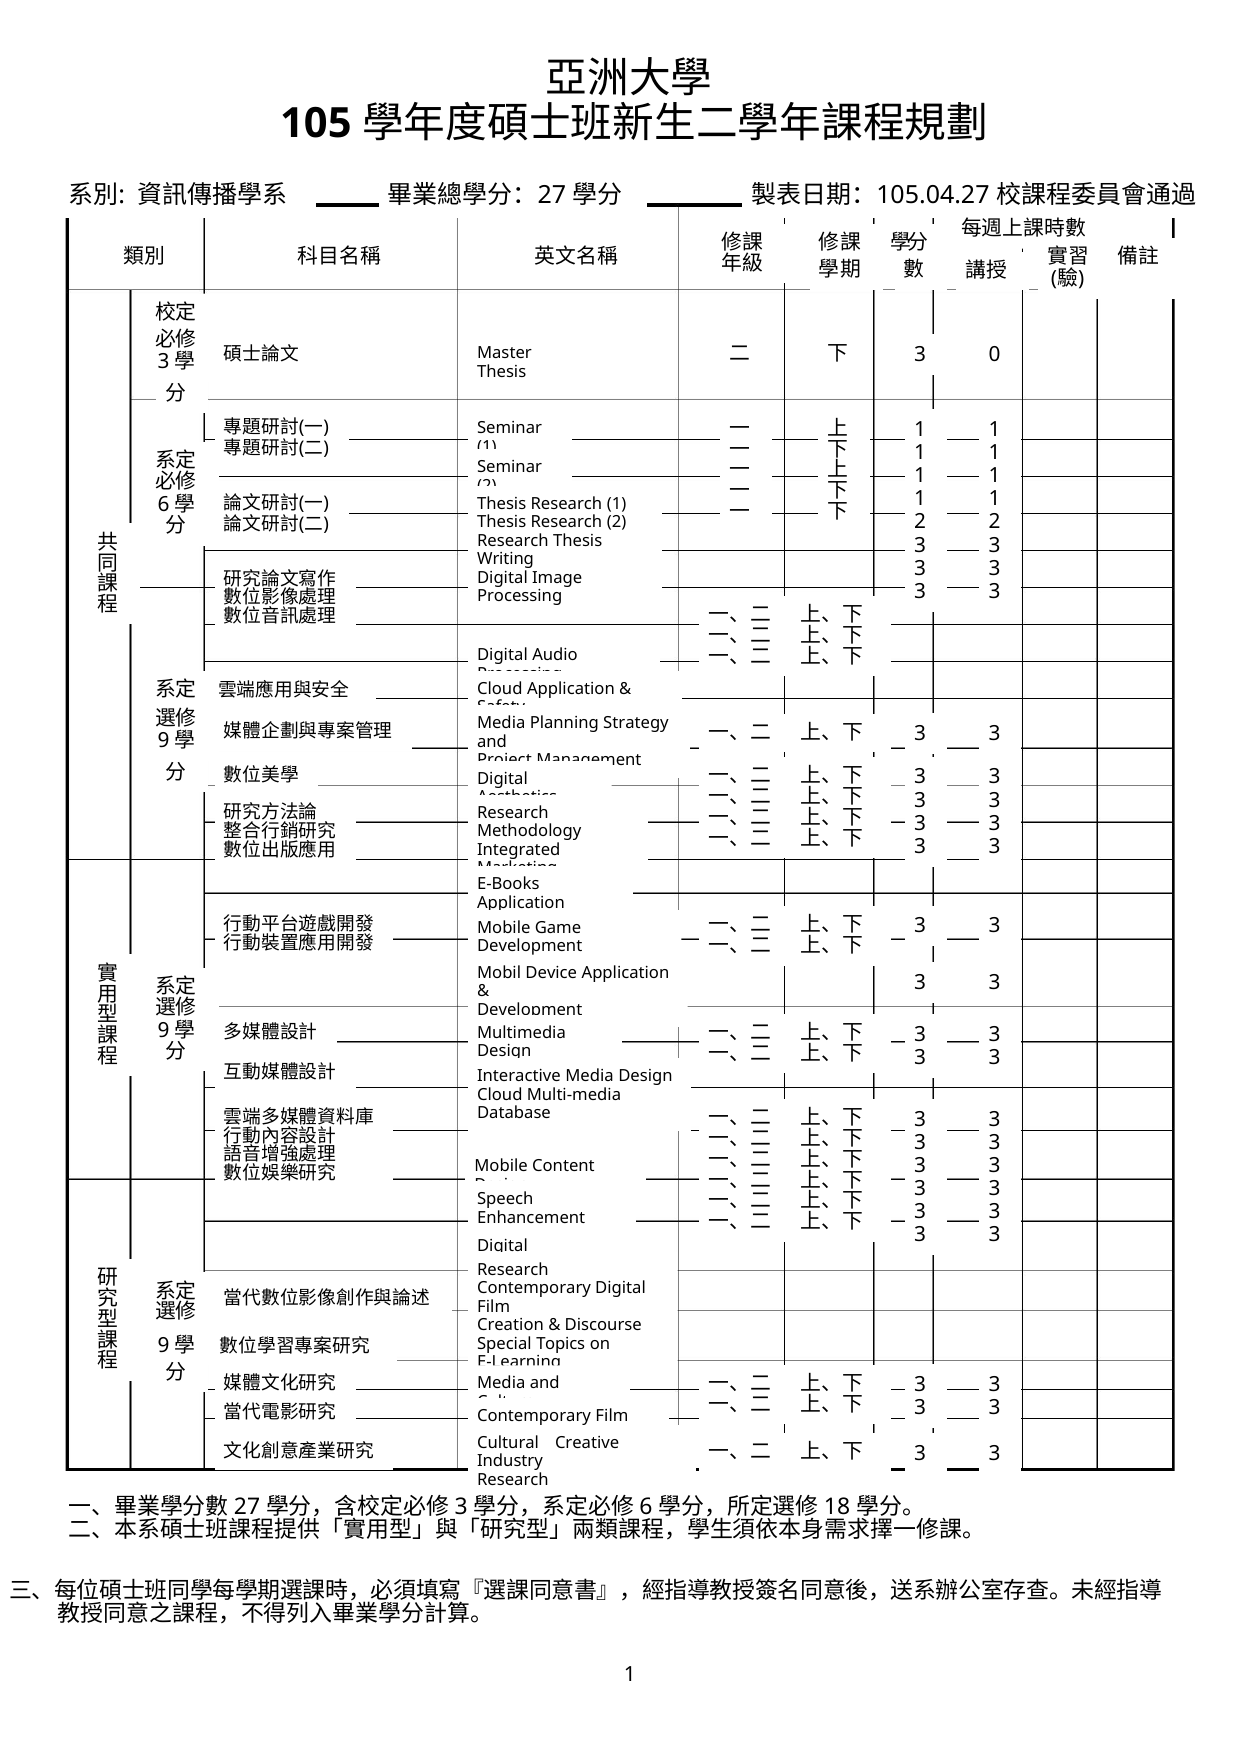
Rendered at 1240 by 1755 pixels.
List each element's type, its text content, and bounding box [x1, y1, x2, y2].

text Research [477, 1471, 687, 1487]
text Mobile Game Development [477, 919, 673, 954]
text Research [477, 1261, 669, 1279]
text 課 [97, 1330, 131, 1351]
text 選修 [155, 708, 210, 729]
text 必修 [155, 472, 210, 493]
text 下 [827, 502, 861, 523]
text 用 [97, 984, 131, 1005]
text 2 [914, 511, 938, 534]
text 一、二 上、下 [708, 722, 882, 743]
text 學期 [819, 260, 874, 281]
text 一、二 上、下 [708, 1170, 882, 1191]
text 二 [729, 344, 763, 364]
text Project Management [477, 751, 682, 769]
text 6 學 [157, 493, 210, 516]
text 數位影像處理 [224, 589, 347, 608]
text 一、二 上、下 [708, 1044, 882, 1065]
text E-Books Application [477, 875, 624, 910]
text 分 [165, 763, 199, 783]
text 類別 [123, 247, 179, 267]
text 一、二 上、下 [708, 915, 882, 936]
text 行動平台遊戲開發 [224, 915, 384, 934]
text 論文研討(二) [224, 514, 340, 534]
text 3 [988, 1177, 1012, 1200]
text 製表日期：105.04.27 校課程委員會通過 [751, 182, 1229, 209]
text 研究論文寫作 [224, 570, 347, 589]
text 3 [914, 1046, 938, 1069]
text 2 [988, 511, 1012, 534]
text 程 [97, 595, 131, 616]
text 3 [988, 580, 1012, 603]
text 1 [914, 487, 938, 511]
text 碩士論文 [224, 346, 309, 364]
text Cultural Creative Industry [477, 1434, 687, 1471]
text Master Thesis [477, 344, 578, 381]
text Development [477, 1000, 679, 1019]
text 3 [988, 1200, 1012, 1223]
text Special Topics on [477, 1334, 669, 1353]
text Media and Culture [477, 1374, 622, 1398]
text 一、二 上、下 [708, 1129, 882, 1149]
text Interactive Media Design [477, 1067, 682, 1086]
text 型 [97, 1005, 131, 1026]
text 3 [988, 835, 1012, 858]
text 分 [165, 1042, 210, 1063]
text 3 [914, 835, 938, 858]
text 3 [988, 766, 1012, 789]
text 課 [97, 574, 131, 595]
text 3 [914, 557, 938, 580]
text 一、二 上、下 [708, 1374, 882, 1394]
text 專題研討(二) [224, 438, 340, 459]
text Contemporary Film Study [477, 1407, 660, 1425]
text 3 [914, 914, 938, 938]
text 3 [988, 1373, 1012, 1396]
text 105 學年度碩士班新生二學年課程規劃 [280, 101, 1065, 147]
text Digital Image Processing [477, 568, 653, 605]
text 實 [97, 963, 131, 984]
text 3 [914, 1131, 938, 1154]
text 教授同意之課程，不得列入畢業學分計算。 [57, 1603, 1231, 1626]
text 實習 備註 [1047, 247, 1178, 267]
picture [1108, 218, 1175, 238]
text 3 [914, 722, 938, 745]
text 當代數位影像創作與論述 [224, 1290, 443, 1308]
text 3 學 [157, 350, 210, 373]
text 系定 [155, 977, 210, 998]
text 互動媒體設計 [224, 1064, 347, 1083]
text 一、二 上、下 [708, 1212, 882, 1233]
text 下 [827, 344, 861, 364]
text 9 學 [157, 1019, 210, 1042]
text 系定 雲端應用與安全 [155, 679, 367, 700]
text 修課 [721, 233, 777, 254]
text Mobil Device Application & [477, 963, 679, 1000]
text 程 [97, 1351, 131, 1372]
text 下 [827, 439, 861, 460]
text 3 [914, 343, 938, 366]
text 3 [988, 1046, 1012, 1069]
text 3 [988, 1223, 1012, 1246]
text (驗) [1051, 267, 1178, 291]
text 分 [165, 1363, 199, 1383]
text 3 [988, 1396, 1012, 1419]
text Seminar (2) [477, 458, 563, 486]
text Mobile Content Design [474, 1157, 638, 1194]
text 文化創意產業研究 [224, 1443, 384, 1461]
text 科目名稱 [297, 247, 394, 267]
text 必修 [155, 329, 210, 350]
text 媒體文化研究 [224, 1374, 347, 1393]
text 語音增強處理 [224, 1146, 384, 1164]
text 一、二 上、下 [708, 808, 882, 828]
text 3 [988, 1442, 1012, 1465]
text Creation & Discourse [477, 1316, 669, 1334]
text Multimedia Design [477, 1024, 613, 1058]
text 型 [97, 1309, 131, 1330]
text 數位音訊處理 [224, 608, 347, 626]
text 選修 [155, 1302, 210, 1323]
text 一、二 上、下 [708, 1442, 882, 1463]
text 一、二 上、下 [708, 1023, 882, 1044]
text 3 [988, 971, 1012, 994]
text 9 學 數位學習專案研究 [157, 1334, 388, 1357]
text 系定 [155, 451, 210, 472]
text 3 [914, 534, 938, 557]
text Contemporary Digital Film [477, 1279, 669, 1316]
text 研 [97, 1268, 131, 1289]
text 一、二 上、下 [708, 787, 882, 808]
text 分 [165, 384, 199, 404]
text 一 [729, 418, 763, 439]
text 1 [914, 441, 938, 464]
text 3 [914, 812, 938, 835]
text 媒體企劃與專案管理 [224, 723, 403, 742]
text 1 [988, 487, 1012, 511]
text 雲端多媒體資料庫 [224, 1108, 384, 1127]
text Research Methodology [477, 804, 639, 841]
text 整合行銷研究 [224, 822, 347, 841]
text Thesis Research (1) [477, 495, 653, 513]
text 數位美學 [224, 766, 309, 785]
text 每週上課時數 [961, 219, 1099, 240]
text 一、二 上、下 [708, 1394, 882, 1415]
text 一、二 上、下 [708, 1191, 882, 1212]
text Research Thesis Writing [477, 532, 653, 568]
text 三、每位碩士班同學每學期選課時，必須填寫『選課同意書』，經指導教授簽名同意後，送系辦公室存查。未經指導 [9, 1580, 1231, 1603]
text Integrated Marketing [477, 841, 639, 877]
text 9 學 [157, 729, 210, 752]
text 一 [729, 439, 763, 460]
text 研究方法論 [224, 803, 347, 822]
text 校定 [160, 302, 210, 321]
text 3 [914, 1107, 938, 1131]
text 3 [914, 1177, 938, 1200]
text 1 [988, 418, 1012, 441]
text 0 [988, 343, 1012, 366]
text 一、二 上、下 [708, 626, 882, 647]
text 1 [914, 464, 938, 487]
text 二、本系碩士班課程提供「實用型」與「研究型」兩類課程，學生須依本身需求擇一修課。 [68, 1519, 1105, 1542]
text 一、二 上、下 [708, 1149, 882, 1170]
text 1 [988, 464, 1012, 487]
text 程 [97, 1047, 131, 1068]
text Digital Entertainment [477, 1236, 629, 1252]
text 一 [729, 460, 763, 481]
text 3 [914, 1154, 938, 1177]
text 3 [988, 1131, 1012, 1154]
text 1 [914, 418, 938, 441]
text 3 [988, 722, 1012, 745]
text Seminar (1) [477, 419, 563, 449]
text 一、二 上、下 [708, 936, 882, 957]
picture [65, 203, 1175, 1471]
text 一、二 上、下 [708, 1108, 882, 1129]
text 3 [914, 1396, 938, 1419]
text 3 [988, 1022, 1012, 1046]
text 1 [624, 1663, 648, 1686]
text 數 [904, 260, 938, 281]
text 3 [914, 1022, 938, 1046]
text 修課 學分 [855, 233, 915, 254]
text 修課 學分 [910, 233, 946, 251]
text 3 [914, 1200, 938, 1223]
text 行動裝置應用開發 [224, 934, 384, 953]
text 下 [827, 481, 861, 502]
text 校定 [155, 302, 159, 321]
text E-Learning [477, 1353, 669, 1371]
text 3 [914, 789, 938, 812]
text Thesis Research (2) [477, 513, 653, 532]
text 數位出版應用 [224, 841, 347, 860]
text 一、畢業學分數 27 學分，含校定必修 3 學分，系定必修 6 學分，所定選修 18 學分。 [68, 1496, 1105, 1519]
text 一、二 上、下 [708, 828, 882, 849]
text 亞洲大學 [545, 59, 1065, 101]
text 上 [827, 460, 861, 481]
text 選修 [155, 998, 210, 1019]
text 3 [988, 789, 1012, 812]
text 課 [97, 1026, 131, 1047]
text 系別: 資訊傳播學系 [68, 182, 307, 209]
text Digital Audio Processing [477, 646, 652, 671]
text 3 [914, 1442, 938, 1465]
text 3 [914, 1223, 938, 1246]
text 3 [988, 557, 1012, 580]
text 上 [827, 418, 861, 439]
text 當代電影研究 [224, 1403, 347, 1422]
text 3 [988, 1154, 1012, 1177]
text 3 [988, 914, 1012, 938]
text 一、二 上、下 [708, 605, 882, 626]
text 行動內容設計 [224, 1127, 384, 1146]
text 論文研討(一) [224, 493, 340, 514]
text 一 [729, 481, 763, 502]
text 修課 學分 [823, 233, 853, 251]
text 英文名稱 [534, 247, 631, 267]
text 3 [914, 766, 938, 789]
text Media Planning Strategy and [477, 714, 682, 751]
text 同 [97, 553, 131, 574]
text Speech Enhancement [477, 1190, 627, 1227]
text 一、二 上、下 [708, 647, 882, 668]
text 3 [988, 1107, 1012, 1131]
text 3 [914, 580, 938, 603]
text 3 [914, 971, 938, 994]
text 共 [97, 532, 131, 553]
text 年級 [721, 254, 777, 275]
text 畢業總學分：27 學分 [387, 182, 638, 209]
text 講授 [965, 261, 1020, 281]
text 究 [97, 1289, 131, 1309]
text 1 [988, 441, 1012, 464]
text 系定 [155, 1281, 210, 1302]
text 分 [165, 516, 210, 537]
text Digital Aesthetics [477, 770, 603, 795]
text Cloud Application & Safety [477, 680, 674, 705]
text 3 [988, 812, 1012, 835]
text 多媒體設計 [224, 1023, 328, 1042]
text 3 [914, 1373, 938, 1396]
text Cloud Multi-media Database [477, 1086, 682, 1122]
text 一 [729, 502, 763, 523]
text 3 [988, 534, 1012, 557]
text 數位娛樂研究 [224, 1164, 384, 1183]
text 一、二 上、下 [708, 766, 882, 787]
text 專題研討(一) [224, 417, 340, 438]
